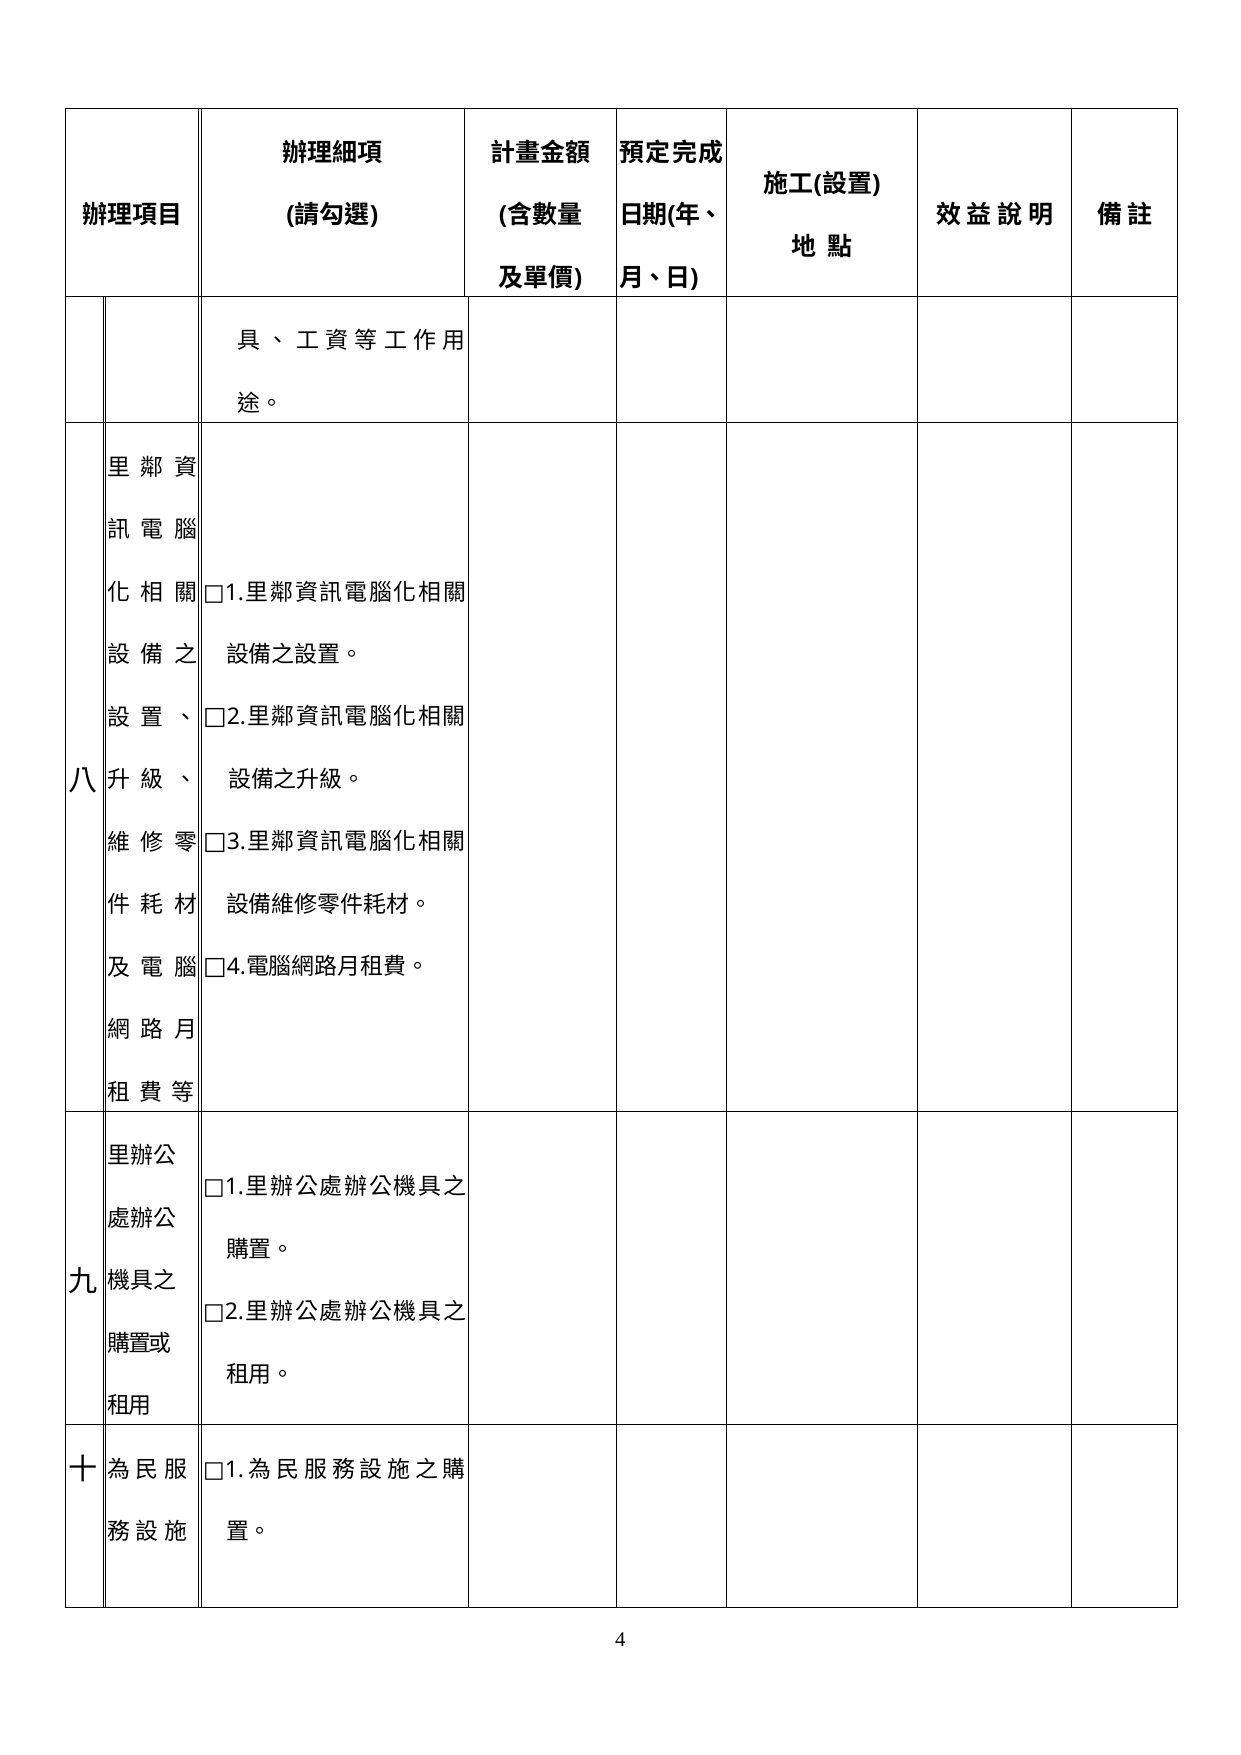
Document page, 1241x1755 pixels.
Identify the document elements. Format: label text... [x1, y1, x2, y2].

table_header 備 註 [1072, 109, 1177, 296]
table_cell 八 [66, 423, 103, 1111]
table_cell [918, 1425, 1071, 1607]
table_header 預定完成日期(年、月、日) [617, 109, 726, 296]
table_cell □1.里辦公處辦公機具之 購置。 □2.里辦公處辦公機具之租用。 [202, 1112, 468, 1424]
table_cell [1072, 1112, 1177, 1424]
table_cell [918, 1112, 1071, 1424]
table_cell [918, 297, 1071, 422]
table_cell [66, 297, 103, 422]
table_cell 具、工資等工作用途。 [202, 297, 468, 422]
table_cell [469, 1425, 616, 1607]
table_cell [617, 423, 726, 1111]
table_cell [1072, 423, 1177, 1111]
table_cell 里辦公處辦公機具之 購置或 租用 [106, 1112, 198, 1424]
table_cell [1072, 297, 1177, 422]
table_cell [918, 423, 1071, 1111]
table_cell □1.里鄰資訊電腦化相關設備之設置。 □2.里鄰資訊電腦化相關設備之升級。 □3.里鄰資訊電腦化相關設備維修零件耗材。 □4.電腦網路月租費。 [202, 423, 468, 1111]
table_cell [727, 1425, 917, 1607]
table_header 效 益 說 明 [918, 109, 1071, 296]
table_cell [106, 297, 198, 422]
table_cell [617, 1425, 726, 1607]
table_cell 里鄰資訊電腦化相關設備之設置、升級、維修零件耗材及電腦網路月租費等 [106, 423, 198, 1111]
table_cell 為民服務設施 [106, 1425, 198, 1607]
table_cell [1072, 1425, 1177, 1607]
table_cell 九 [66, 1112, 103, 1424]
table_header 辦理細項 (請勾選) [202, 109, 464, 296]
table_cell [727, 297, 917, 422]
table_cell [469, 297, 616, 422]
table_cell 十 [66, 1425, 103, 1607]
table_header 辦理項目 [66, 109, 198, 296]
table_cell [727, 1112, 917, 1424]
table_cell [617, 1112, 726, 1424]
table_cell □1.為民服務設施之購置。 [202, 1425, 468, 1607]
table_cell [617, 297, 726, 422]
table_cell [469, 423, 616, 1111]
table_header 計畫金額 (含數量 及單價) [465, 109, 616, 296]
table_cell [469, 1112, 616, 1424]
table_cell [727, 423, 917, 1111]
table_header 施工(設置) 地 點 [727, 109, 917, 296]
